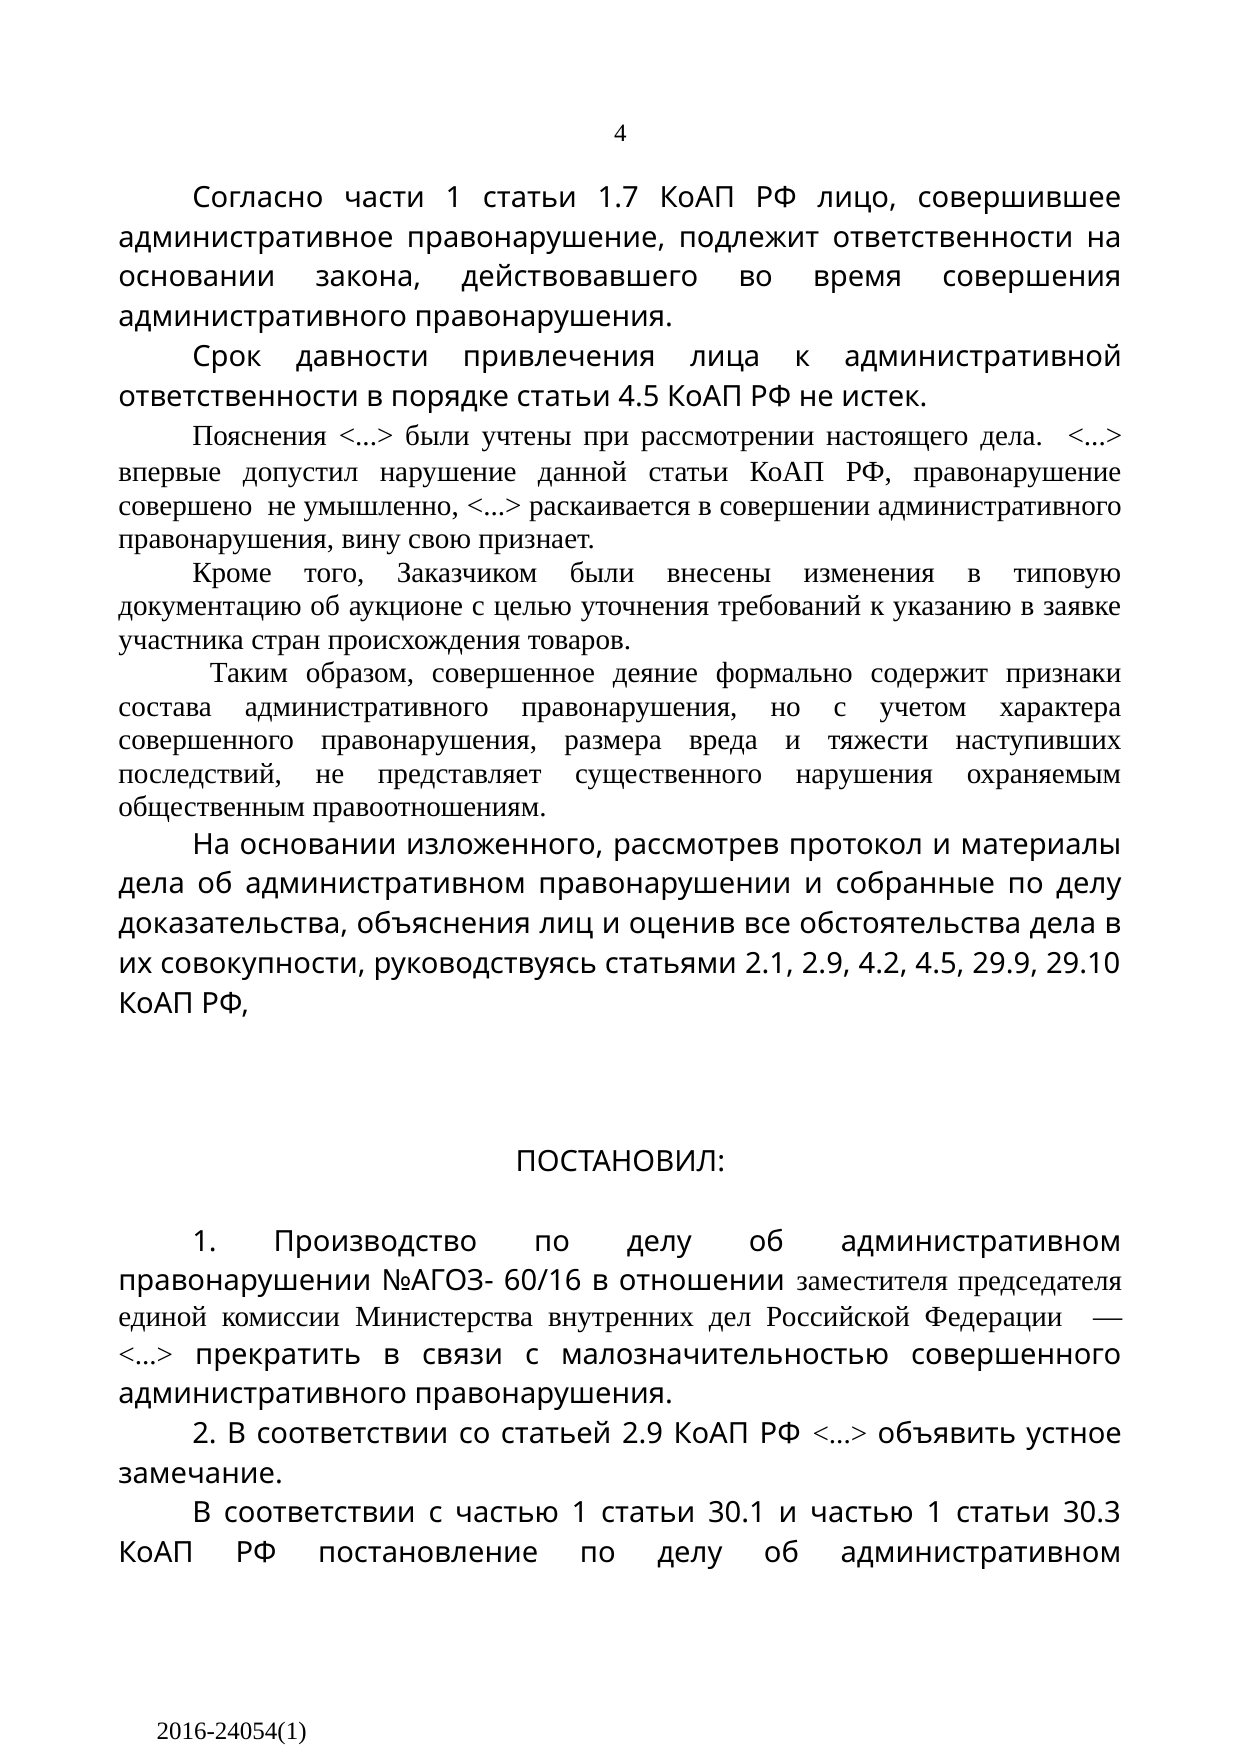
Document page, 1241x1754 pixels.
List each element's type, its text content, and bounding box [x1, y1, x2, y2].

text Таким образом, совершенное деяние формально содержит признаки состава административного правонарушения, но с учетом характера совершенного правонарушения, размера вреда и тяжести наступивших последствий, не представляет существенного нарушения охраняемым общественным правоотношениям. [118, 655, 1122, 823]
text Пояснения <...> были учтены при рассмотрении настоящего дела. <...> впервые допустил нарушение данной статьи КоАП РФ, правонарушение совершено не умышленно, <...> раскаивается в совершении административного правонарушения, вину свою признает. [118, 414, 1122, 555]
text Кроме того, Заказчиком были внесены изменения в типовую документацию об аукционе с целью уточнения требований к указанию в заявке участника стран происхождения товаров. [118, 555, 1122, 655]
text 1. Производство по делу об административном правонарушении №АГОЗ- 60/16 в отношении заместителя председателя единой комиссии Министерства внутренних дел Российской Федерации — <...> прекратить в связи с малозначительностью совершенного административного правонарушения. [118, 1220, 1122, 1412]
text ПОСТАНОВИЛ: [118, 1141, 1122, 1180]
text На основании изложенного, рассмотрев протокол и материалы дела об административном правонарушении и собранные по делу доказательства, объяснения лиц и оценив все обстоятельства дела в их совокупности, руководствуясь статьями 2.1, 2.9, 4.2, 4.5, 29.9, 29.10 КоАП РФ, [118, 823, 1122, 1022]
text Согласно части 1 статьи 1.7 КоАП РФ лицо, совершившее административное правонарушение, подлежит ответственности на основании закона, действовавшего во время совершения административного правонарушения. [118, 176, 1122, 335]
text Срок давности привлечения лица к административной ответственности в порядке статьи 4.5 КоАП РФ не истек. [118, 335, 1122, 414]
text 2. В соответствии со статьей 2.9 КоАП РФ <...> объявить устное замечание. [118, 1412, 1122, 1492]
text В соответствии с частью 1 статьи 30.1 и частью 1 статьи 30.3 КоАП РФ постановление по делу об административном [118, 1492, 1122, 1571]
